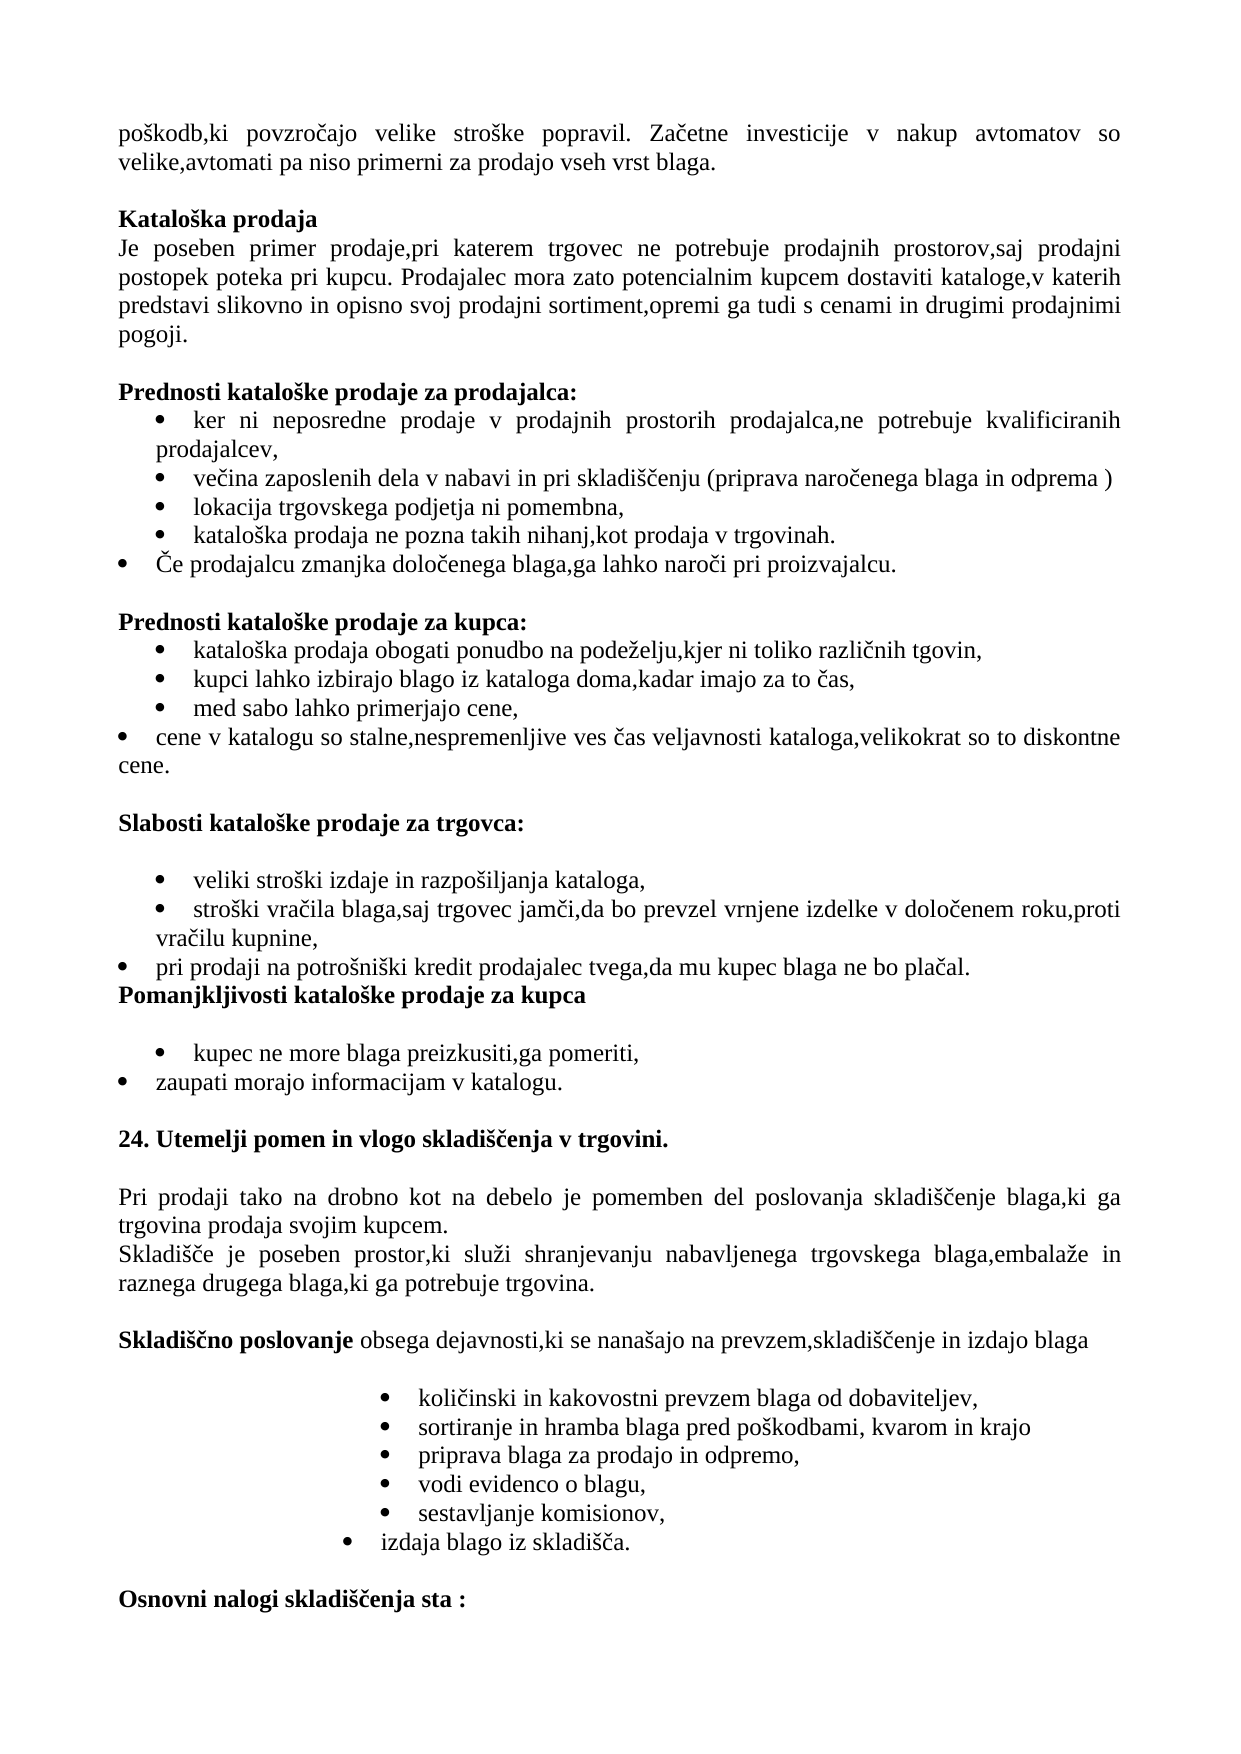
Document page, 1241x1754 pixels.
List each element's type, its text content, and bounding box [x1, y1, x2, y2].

list cene v katalogu so stalne,nespremenljive ves čas veljavnosti kataloga,velikokrat so to diskontne cene. [118, 722, 1122, 779]
list kupci lahko izbirajo blago iz kataloga doma,kadar imajo za to čas, [156, 664, 1122, 693]
text Prednosti kataloške prodaje za prodajalca: [118, 377, 1122, 406]
list kataloška prodaja ne pozna takih nihanj,kot prodaja v trgovinah. [156, 521, 1122, 549]
list količinski in kakovostni prevzem blaga od dobaviteljev, [381, 1383, 1122, 1412]
list sortiranje in hramba blaga pred poškodbami, kvarom in krajo [381, 1412, 1122, 1441]
text poškodb,ki povzročajo velike stroške popravil. Začetne investicije v nakup avtomatov so velike,avtomati pa niso primerni za prodajo vseh vrst blaga. [118, 118, 1122, 176]
text Osnovni nalogi skladiščenja sta : [118, 1584, 1122, 1613]
text Kataloška prodaja [118, 204, 1122, 233]
list priprava blaga za prodajo in odpremo, [381, 1441, 1122, 1469]
list vodi evidenco o blagu, [381, 1469, 1122, 1498]
text Je poseben primer prodaje,pri katerem trgovec ne potrebuje prodajnih prostorov,saj prodajni postopek poteka pri kupcu. Prodajalec mora zato potencialnim kupcem dostaviti kataloge,v katerih predstavi slikovno in opisno svoj prodajni sortiment,opremi ga tudi s cenami in drugimi prodajnimi pogoji. [118, 233, 1122, 348]
text Skladišče je poseben prostor,ki služi shranjevanju nabavljenega trgovskega blaga,embalaže in raznega drugega blaga,ki ga potrebuje trgovina. [118, 1239, 1122, 1297]
list med sabo lahko primerjajo cene, [156, 693, 1122, 722]
list večina zaposlenih dela v nabavi in pri skladiščenju (priprava naročenega blaga in odprema ) [156, 463, 1122, 492]
list zaupati morajo informacijam v katalogu. [118, 1067, 1122, 1096]
text 24. Utemelji pomen in vlogo skladiščenja v trgovini. [118, 1124, 1122, 1153]
list lokacija trgovskega podjetja ni pomembna, [156, 492, 1122, 521]
list Če prodajalcu zmanjka določenega blaga,ga lahko naroči pri proizvajalcu. [118, 549, 1122, 578]
list pri prodaji na potrošniški kredit prodajalec tvega,da mu kupec blaga ne bo plačal. [118, 952, 1122, 981]
text Pomanjkljivosti kataloške prodaje za kupca [118, 981, 1122, 1009]
text Pri prodaji tako na drobno kot na debelo je pomemben del poslovanja skladiščenje blaga,ki ga trgovina prodaja svojim kupcem. [118, 1182, 1122, 1239]
list izdaja blago iz skladišča. [343, 1527, 1122, 1556]
list ker ni neposredne prodaje v prodajnih prostorih prodajalca,ne potrebuje kvalificiranih prodajalcev, [156, 406, 1122, 463]
text Skladiščno poslovanje obsega dejavnosti,ki se nanašajo na prevzem,skladiščenje in izdajo blaga [118, 1326, 1122, 1354]
list kupec ne more blaga preizkusiti,ga pomeriti, [156, 1038, 1122, 1067]
list sestavljanje komisionov, [381, 1498, 1122, 1527]
list stroški vračila blaga,saj trgovec jamči,da bo prevzel vrnjene izdelke v določenem roku,proti vračilu kupnine, [156, 894, 1122, 952]
list kataloška prodaja obogati ponudbo na podeželju,kjer ni toliko različnih tgovin, [156, 636, 1122, 664]
text Prednosti kataloške prodaje za kupca: [118, 607, 1122, 636]
list veliki stroški izdaje in razpošiljanja kataloga, [156, 866, 1122, 894]
text Slabosti kataloške prodaje za trgovca: [118, 808, 1122, 837]
